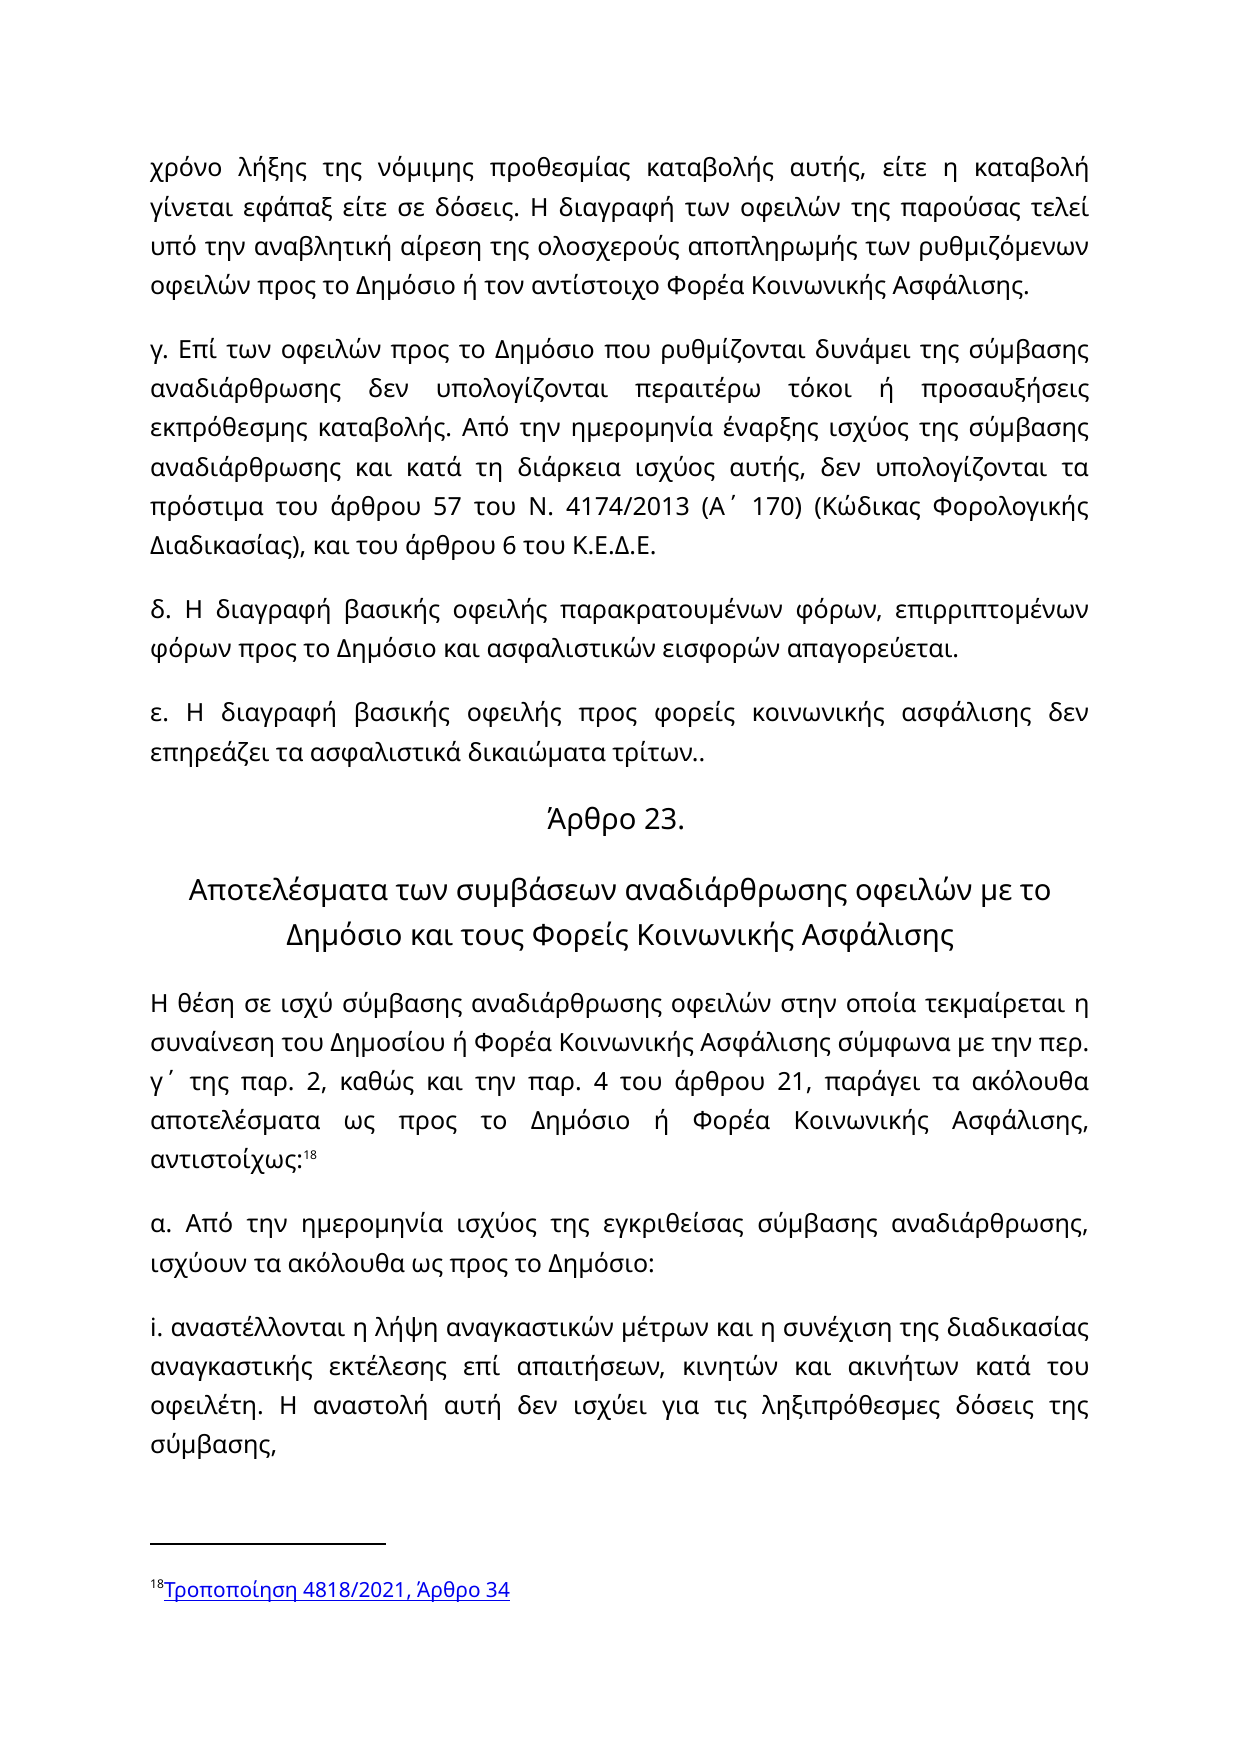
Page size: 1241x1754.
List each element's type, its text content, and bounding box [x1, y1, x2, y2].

text χρόνο λήξης της νόμιμης προθεσμίας καταβολής αυτής, είτε η καταβολή γίνεται εφάπαξ είτε σε δόσεις. Η διαγραφή των οφειλών της παρούσας τελεί υπό την αναβλητική αίρεση της ολοσχερούς αποπληρωμής των ρυθμιζόμενων οφειλών προς το Δημόσιο ή τον αντίστοιχο Φορέα Κοινωνικής Ασφάλισης. [150, 150, 1090, 302]
text Η θέση σε ισχύ σύμβασης αναδιάρθρωσης οφειλών στην οποία τεκμαίρεται η συναίνεση του Δημοσίου ή Φορέα Κοινωνικής Ασφάλισης σύμφωνα με την περ. γ΄ της παρ. 2, καθώς και την παρ. 4 του άρθρου 21, παράγει τα ακόλουθα αποτελέσματα ως προς το Δημόσιο ή Φορέα Κοινωνικής Ασφάλισης, αντιστοίχως: [150, 985, 1090, 1176]
subtitle Αποτελέσματα των συμβάσεων αναδιάρθρωσης οφειλών με το Δημόσιο και τους Φορείς Κοινωνικής Ασφάλισης [150, 869, 1090, 954]
text δ. Η διαγραφή βασικής οφειλής παρακρατουμένων φόρων, επιρριπτομένων φόρων προς το Δημόσιο και ασφαλιστικών εισφορών απαγορεύεται. [150, 592, 1090, 665]
text γ. Επί των οφειλών προς το Δημόσιο που ρυθμίζονται δυνάμει της σύμβασης αναδιάρθρωσης δεν υπολογίζονται περαιτέρω τόκοι ή προσαυξήσεις εκπρόθεσμης καταβολής. Από την ημερομηνία έναρξης ισχύος της σύμβασης αναδιάρθρωσης και κατά τη διάρκεια ισχύος αυτής, δεν υπολογίζονται τα πρόστιμα του άρθρου 57 του Ν. 4174/2013 (Α΄ 170) (Κώδικας Φορολογικής Διαδικασίας), και του άρθρου 6 του Κ.Ε.Δ.Ε. [150, 332, 1090, 562]
text Τροποποίηση 4818/2021, Άρθρο 34 [150, 1576, 1090, 1604]
subtitle Άρθρο 23. [150, 798, 1090, 838]
text ε. Η διαγραφή βασικής οφειλής προς φορείς κοινωνικής ασφάλισης δεν επηρεάζει τα ασφαλιστικά δικαιώματα τρίτων.. [150, 695, 1090, 768]
text i. αναστέλλονται η λήψη αναγκαστικών μέτρων και η συνέχιση της διαδικασίας αναγκαστικής εκτέλεσης επί απαιτήσεων, κινητών και ακινήτων κατά του οφειλέτη. Η αναστολή αυτή δεν ισχύει για τις ληξιπρόθεσμες δόσεις της σύμβασης, [150, 1309, 1090, 1461]
text α. Από την ημερομηνία ισχύος της εγκριθείσας σύμβασης αναδιάρθρωσης, ισχύουν τα ακόλουθα ως προς το Δημόσιο: [150, 1206, 1090, 1279]
